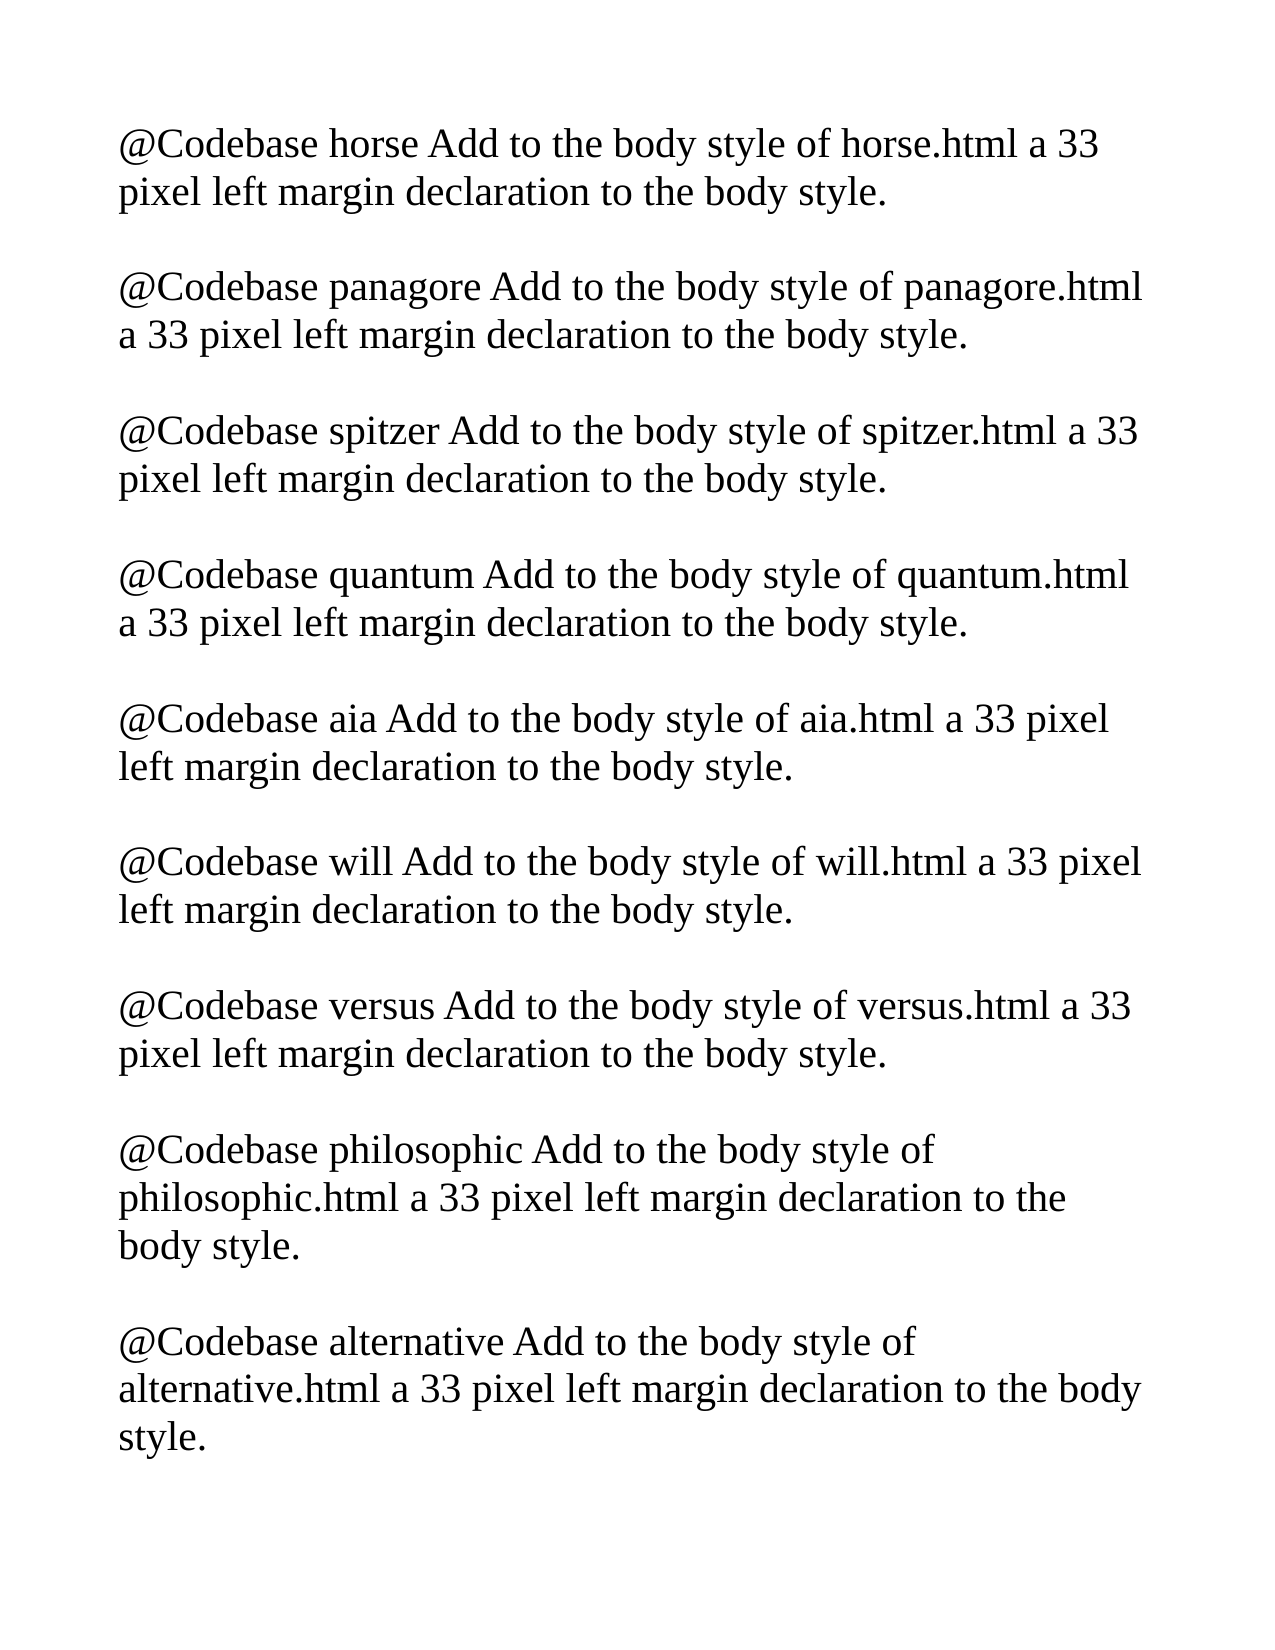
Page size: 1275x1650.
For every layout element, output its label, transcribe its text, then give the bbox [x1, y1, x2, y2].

text @Codebase aia Add to the body style of aia.html a 33 pixel left margin declaration to the body style. [118, 693, 1157, 789]
text @Codebase horse Add to the body style of horse.html a 33 pixel left margin declaration to the body style. [118, 118, 1157, 214]
text @Codebase philosophic Add to the body style of philosophic.html a 33 pixel left margin declaration to the body style. [118, 1124, 1157, 1268]
text @Codebase spitzer Add to the body style of spitzer.html a 33 pixel left margin declaration to the body style. [118, 406, 1157, 501]
text @Codebase will Add to the body style of will.html a 33 pixel left margin declaration to the body style. [118, 837, 1157, 933]
text @Codebase alternative Add to the body style of alternative.html a 33 pixel left margin declaration to the body style. [118, 1316, 1157, 1460]
text @Codebase versus Add to the body style of versus.html a 33 pixel left margin declaration to the body style. [118, 981, 1157, 1076]
text @Codebase quantum Add to the body style of quantum.html a 33 pixel left margin declaration to the body style. [118, 549, 1157, 645]
text @Codebase panagore Add to the body style of panagore.html a 33 pixel left margin declaration to the body style. [118, 262, 1157, 358]
